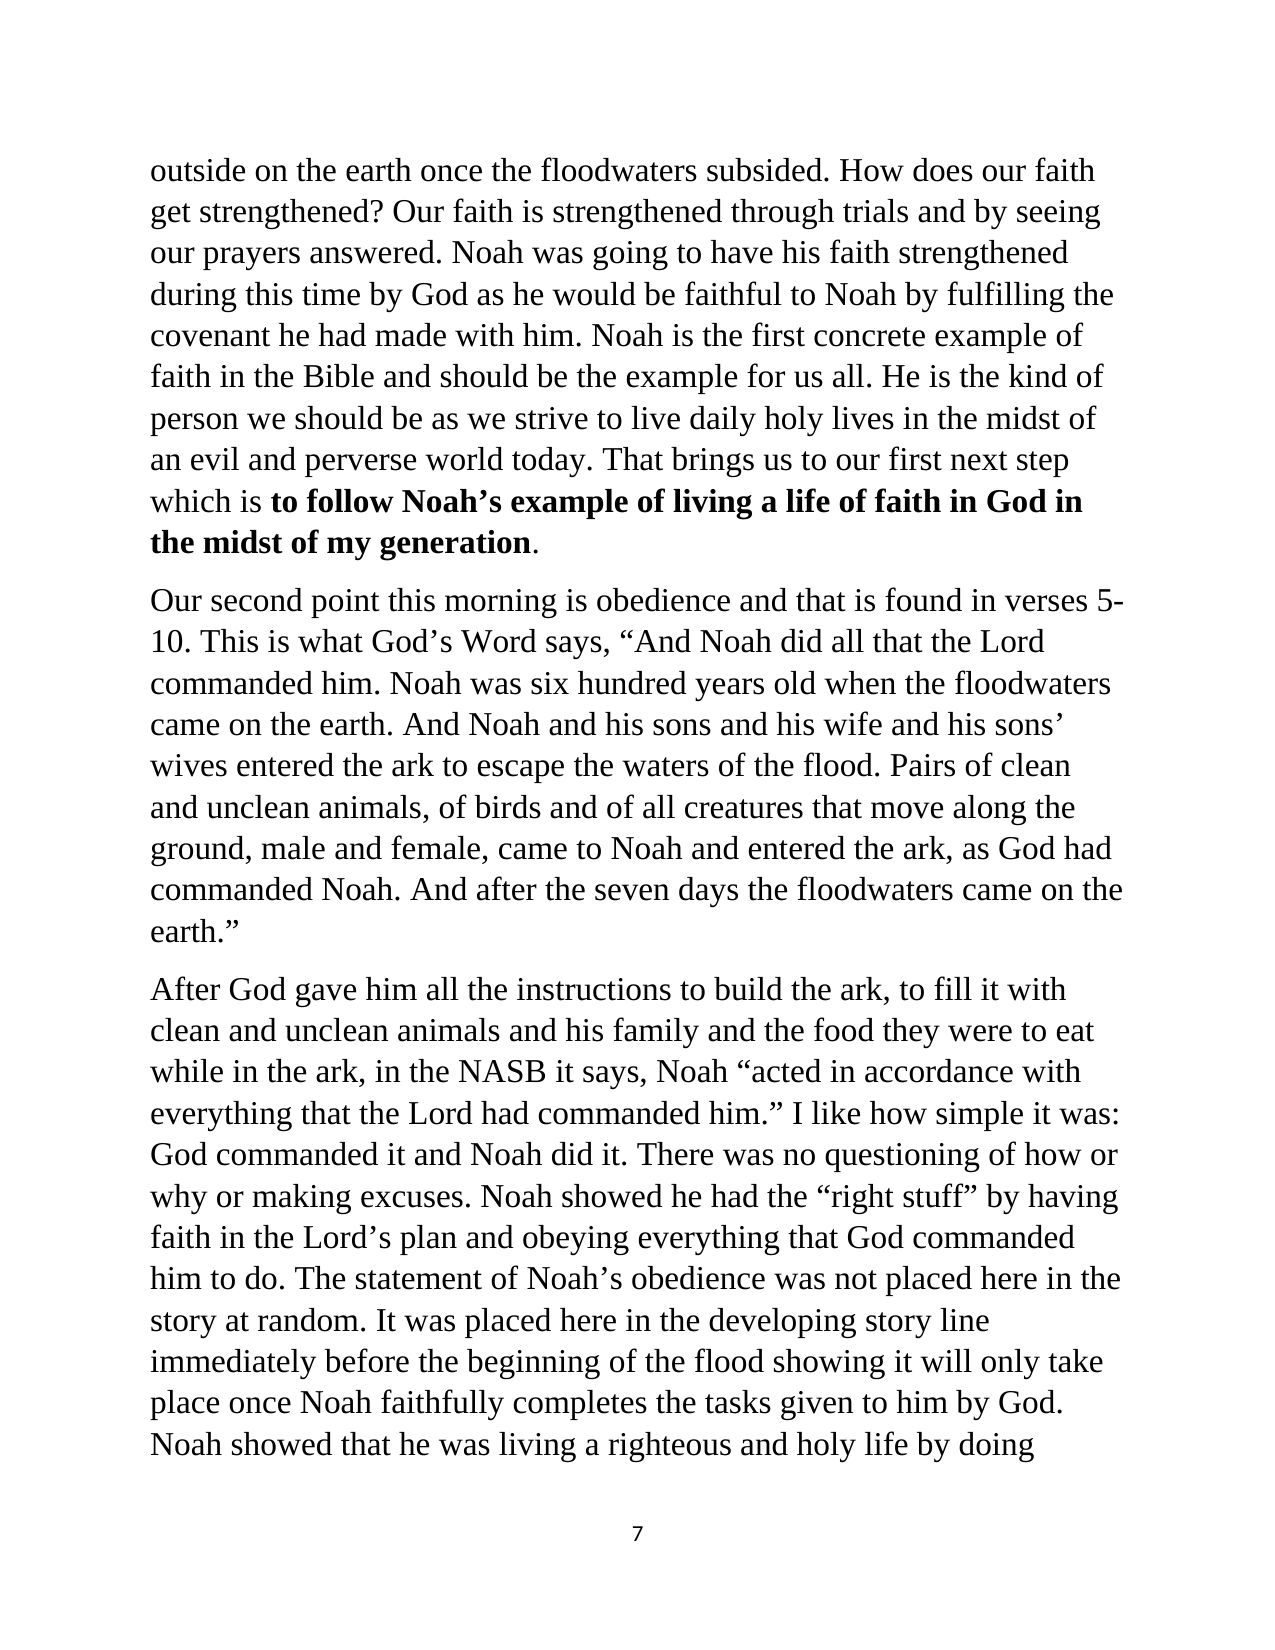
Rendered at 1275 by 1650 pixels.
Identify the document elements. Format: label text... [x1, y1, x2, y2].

text outside on the earth once the floodwaters subsided. How does our faith get strengthened? Our faith is strengthened through trials and by seeing our prayers answered. Noah was going to have his faith strengthened during this time by God as he would be faithful to Noah by fulfilling the covenant he had made with him. Noah is the first concrete example of faith in the Bible and should be the example for us all. He is the kind of person we should be as we strive to live daily holy lives in the midst of an evil and perverse world today. That brings us to our first next step which is to follow Noah’s example of living a life of faith in God in the midst of my generation. [150, 150, 1125, 561]
text Our second point this morning is obedience and that is found in verses 5-10. This is what God’s Word says, “And Noah did all that the Lord commanded him. Noah was six hundred years old when the floodwaters came on the earth. And Noah and his sons and his wife and his sons’ wives entered the ark to escape the waters of the flood. Pairs of clean and unclean animals, of birds and of all creatures that move along the ground, male and female, came to Noah and entered the ark, as God had commanded Noah. And after the seven days the floodwaters came on the earth.” [150, 580, 1125, 949]
text After God gave him all the instructions to build the ark, to fill it with clean and unclean animals and his family and the food they were to eat while in the ark, in the NASB it says, Noah “acted in accordance with everything that the Lord had commanded him.” I like how simple it was: God commanded it and Noah did it. There was no questioning of how or why or making excuses. Noah showed he had the “right stuff” by having faith in the Lord’s plan and obeying everything that God commanded him to do. The statement of Noah’s obedience was not placed here in the story at random. It was placed here in the developing story line immediately before the beginning of the flood showing it will only take place once Noah faithfully completes the tasks given to him by God. Noah showed that he was living a righteous and holy life by doing [150, 969, 1125, 1462]
